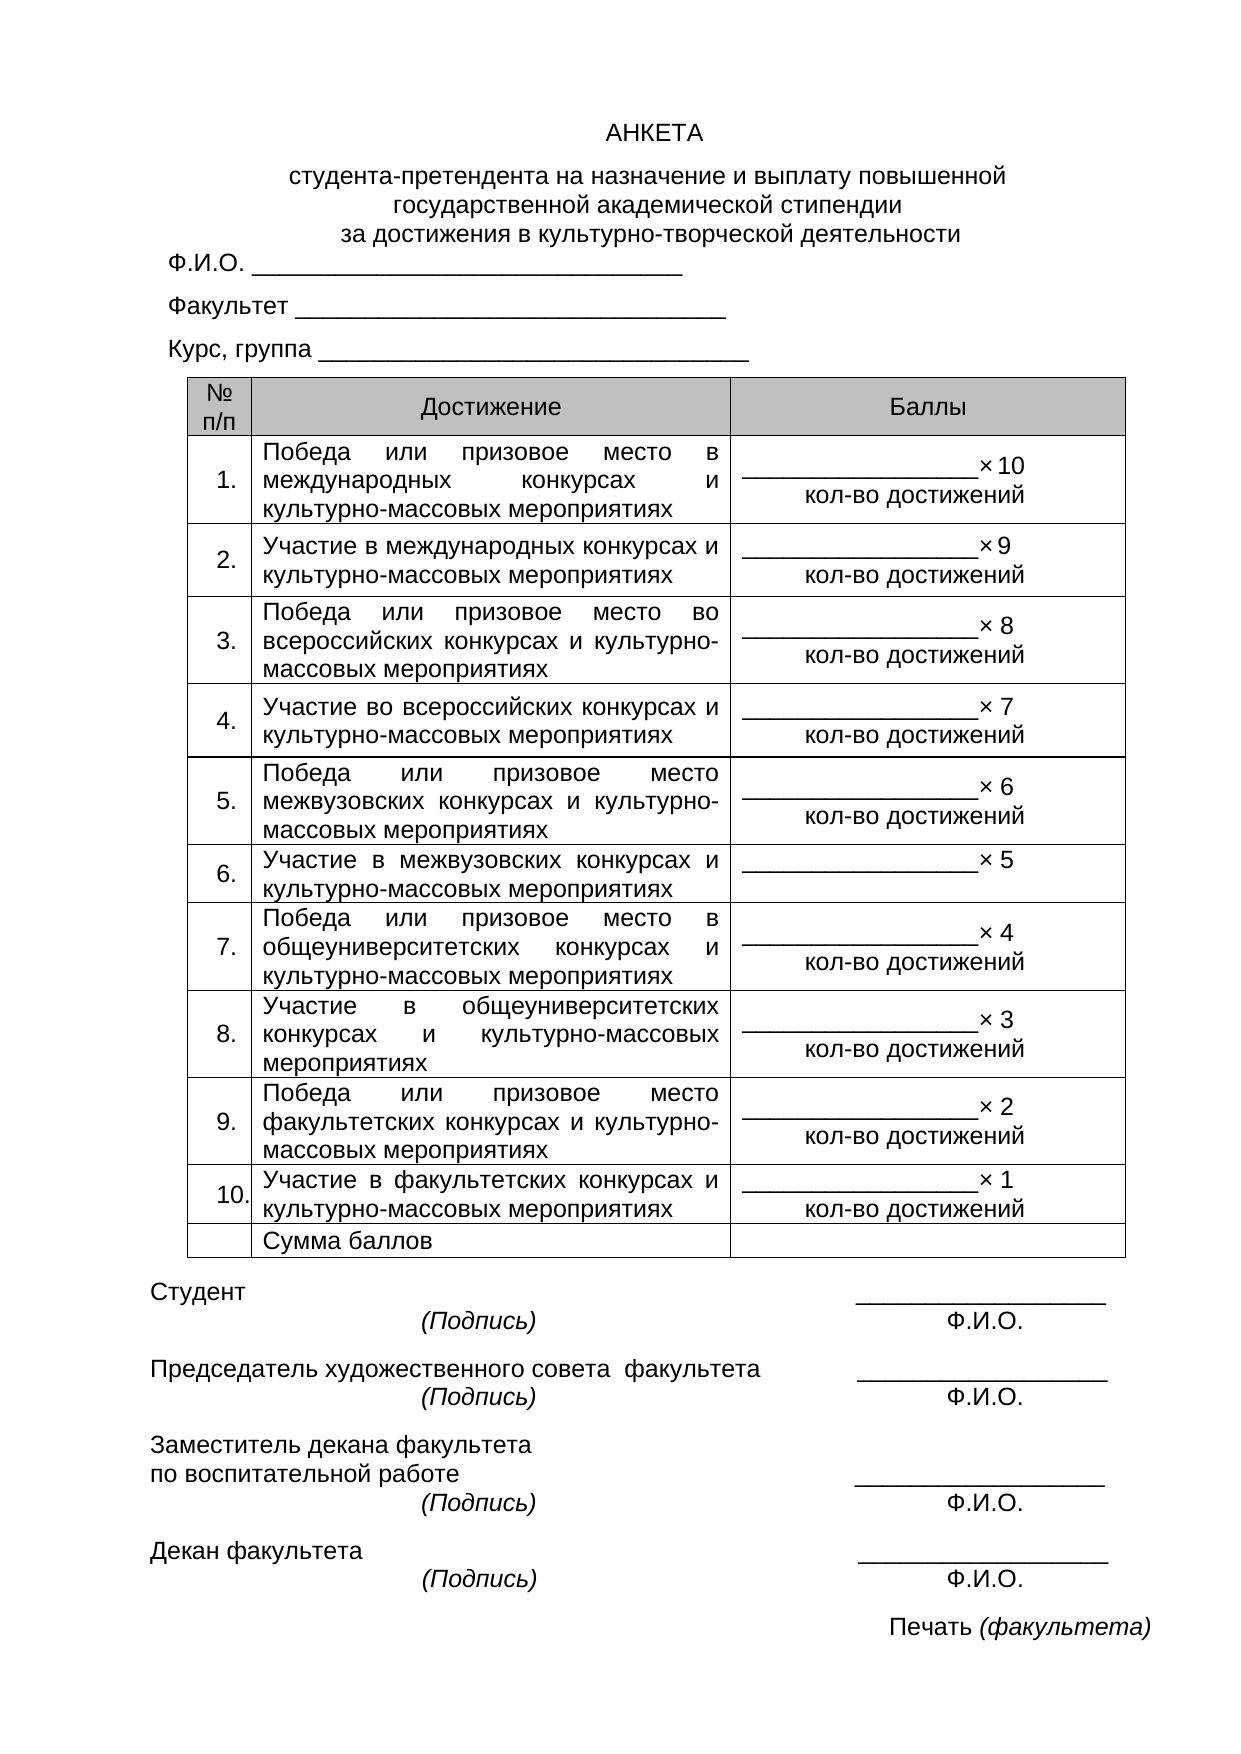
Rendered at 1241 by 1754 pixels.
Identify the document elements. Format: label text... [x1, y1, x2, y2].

table_cell Участие во всероссийских конкурсах и культурно-массовых мероприятиях [252, 684, 730, 756]
table_cell [188, 1165, 251, 1223]
table_cell Участие в международных конкурсах и культурно-массовых мероприятиях [252, 524, 730, 596]
table_cell [188, 991, 251, 1077]
table_cell _________________× 8 кол-во достижений [731, 597, 1125, 683]
table_cell _________________× 3 кол-во достижений [731, 991, 1125, 1077]
text Председатель художественного совета факультета __________________ [150, 1354, 1152, 1382]
table_cell [188, 684, 251, 756]
table_cell [731, 1224, 1125, 1257]
table_cell _________________× 2 кол-во достижений [731, 1078, 1125, 1164]
subtitle (Подпись) Ф.И.О. [150, 1564, 1152, 1593]
text студента-претендента на назначение и выплату повышенной [150, 161, 1152, 190]
table_cell Сумма баллов [252, 1224, 730, 1257]
table_cell _________________× 1 кол-во достижений [731, 1165, 1125, 1223]
table_cell _________________× 7 кол-во достижений [731, 684, 1125, 756]
text Декан факультета __________________ [150, 1536, 1152, 1564]
table_cell [188, 1224, 251, 1257]
table_cell Победа или призовое место во всероссийских конкурсах и культурно-массовых мероприятиях [252, 597, 730, 683]
table_cell [188, 758, 251, 844]
text государственной академической стипендии [150, 190, 1152, 219]
text за достижения в культурно-творческой деятельности [150, 219, 1152, 247]
table_cell _________________× 9 кол-во достижений [731, 524, 1125, 596]
table_cell Участие в общеуниверситетских конкурсах и культурно-массовых мероприятиях [252, 991, 730, 1077]
table_cell [188, 524, 251, 596]
table_header Баллы [731, 378, 1125, 435]
table_cell _________________× 5 [731, 845, 1125, 902]
table_cell Победа или призовое место в международных конкурсах и культурно-массовых мероприятиях [252, 436, 730, 523]
text Анкета [150, 118, 1152, 147]
table_cell [188, 1078, 251, 1164]
text (Подпись) Ф.И.О. [150, 1488, 1152, 1517]
text Ф.И.О. _______________________________ [168, 247, 1152, 276]
table_cell [188, 845, 251, 902]
table_cell Участие в межвузовских конкурсах и культурно-массовых мероприятиях [252, 845, 730, 902]
table_cell _________________× 6 кол-во достижений [731, 758, 1125, 844]
table_cell [188, 903, 251, 989]
text (Подпись) Ф.И.О. [150, 1306, 1152, 1334]
table_cell Победа или призовое место межвузовских конкурсах и культурно-массовых мероприятиях [252, 758, 730, 844]
table_header Достижение [252, 378, 730, 435]
text Факультет _______________________________ [168, 291, 1152, 319]
text Студент __________________ [150, 1277, 1152, 1306]
text Курс, группа _______________________________ [168, 334, 1152, 362]
table_header № п/п [188, 378, 251, 435]
table_cell Победа или призовое место в общеуниверситетских конкурсах и культурно-массовых мероприятиях [252, 903, 730, 989]
table_cell _________________× 4 кол-во достижений [731, 903, 1125, 989]
table_cell [188, 436, 251, 523]
text Заместитель декана факультета [150, 1430, 1152, 1459]
text по воспитательной работе __________________ [150, 1459, 1152, 1488]
subtitle Печать (факультета) [150, 1612, 1152, 1641]
table_cell Победа или призовое место факультетских конкурсах и культурно-массовых мероприятиях [252, 1078, 730, 1164]
table_cell [188, 597, 251, 683]
table_cell _________________× 10 кол-во достижений [731, 436, 1125, 523]
table_cell Участие в факультетских конкурсах и культурно-массовых мероприятиях [252, 1165, 730, 1223]
text (Подпись) Ф.И.О. [150, 1382, 1152, 1411]
